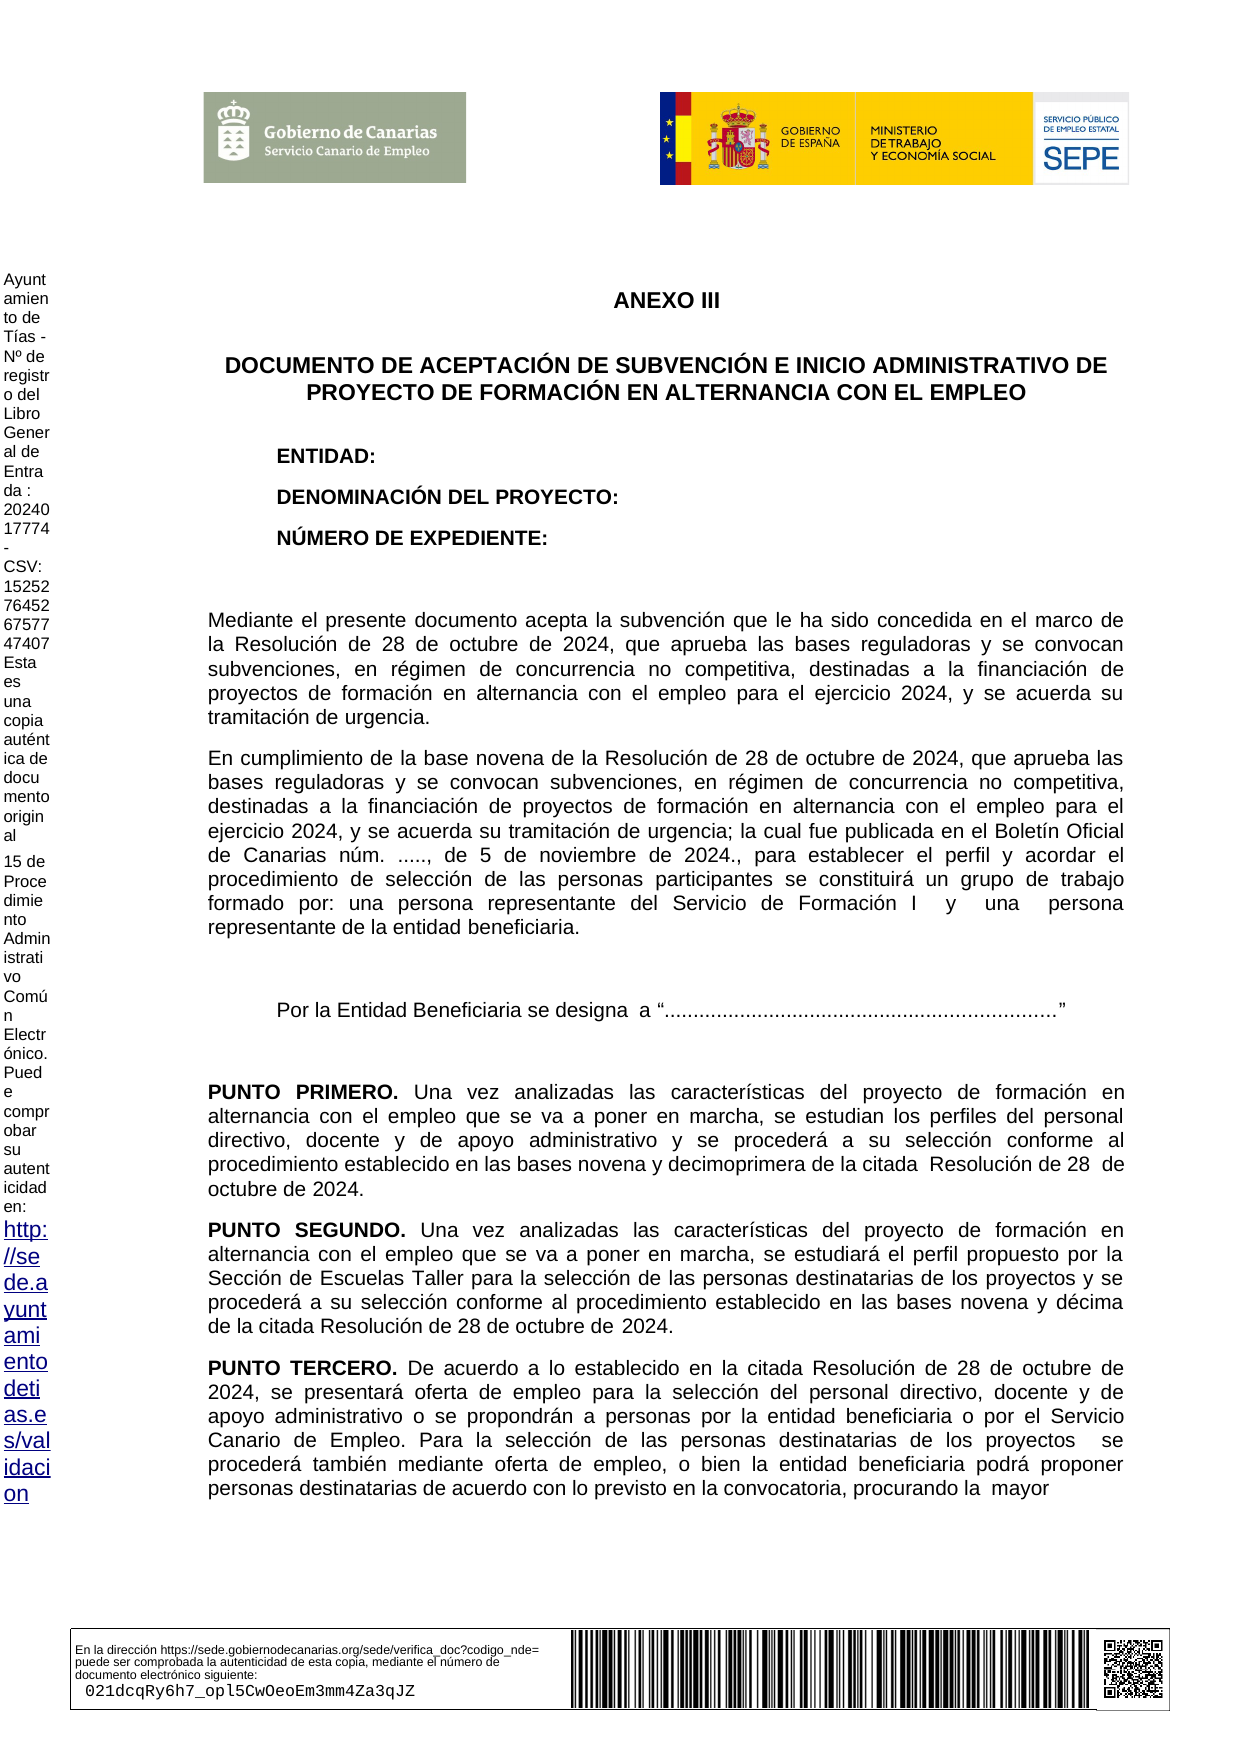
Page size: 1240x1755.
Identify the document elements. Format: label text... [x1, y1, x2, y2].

text PUNTO SEGUNDO. Una vez analizadas las características del proyecto de formación en alternancia con el empleo que se va a poner en marcha, se estudiará el perfil propuesto por la Sección de Escuelas Taller para la selección de las personas destinatarias de los proyectos y se procederá a su selección conforme al procedimiento establecido en las bases novena y décima de la citada Resolución de 28 de octubre de 2024. [208, 1217, 1125, 1338]
text electrónico según la Ley 39/2015 de Procedimiento Administrativo Común Electrónico. Puede comprobar su autenticidad en: http://sede.ayuntamientodetias.es/validacion [3, 852, 51, 1450]
text PUNTO TERCERO. De acuerdo a lo establecido en la citada Resolución de 28 de octubre de 2024, se presentará oferta de empleo para la selección del personal directivo, docente y de apoyo administrativo o se propondrán a personas por la entidad beneficiaria o por el Servicio Canario de Empleo. Para la selección de las personas destinatarias de los proyectos se procederá también mediante oferta de empleo, o bien la entidad beneficiaria podrá proponer personas destinatarias de acuerdo con lo previsto en la convocatoria, procurando la mayor [208, 1355, 1126, 1500]
text DENOMINACIÓN DEL PROYECTO: [276, 485, 1239, 509]
subtitle ANEXO III [222, 287, 1111, 313]
text En cumplimiento de la base novena de la Resolución de 28 de octubre de 2024, que aprueba las bases reguladoras y se convocan subvenciones, en régimen de concurrencia no competitiva, destinadas a la financiación de proyectos de formación en alternancia con el empleo para el ejercicio 2024, y se acuerda su tramitación de urgencia; la cual fue publicada en el Boletín Oficial de Canarias núm. ....., de 5 de noviembre de 2024., para establecer el perfil y acordar el procedimiento de selección de las personas participantes se constituirá un grupo de trabajo formado por: una persona representante del Servicio de Formación I y una persona representante de la entidad beneficiaria. [208, 746, 1125, 939]
subtitle ENTIDAD: [276, 444, 1239, 468]
text Ayuntamiento de Tías - Nº de registro del Libro General de Entrada : 2024017774 - CSV: 15252764526757747407 Esta es una copia auténtica de documento original [3, 270, 51, 845]
text NÚMERO DE EXPEDIENTE: [276, 526, 1239, 550]
text DOCUMENTO DE ACEPTACIÓN DE SUBVENCIÓN E INICIO ADMINISTRATIVO DE PROYECTO DE FORMACIÓN EN ALTERNANCIA CON EL EMPLEO [222, 352, 1110, 405]
text Mediante el presente documento acepta la subvención que le ha sido concedida en el marco de la Resolución de 28 de octubre de 2024, que aprueba las bases reguladoras y se convocan subvenciones, en régimen de concurrencia no competitiva, destinadas a la financiación de proyectos de formación en alternancia con el empleo para el ejercicio 2024, y se acuerda su tramitación de urgencia. [208, 608, 1125, 729]
text Por la Entidad Beneficiaria se designa a “. ” [276, 998, 1239, 1022]
text PUNTO PRIMERO. Una vez analizadas las características del proyecto de formación en alternancia con el empleo que se va a poner en marcha, se estudian los perfiles del personal directivo, docente y de apoyo administrativo y se procederá a su selección conforme al procedimiento establecido en las bases novena y decimoprimera de la citada Resolución de 28 de octubre de 2024. [208, 1080, 1126, 1200]
